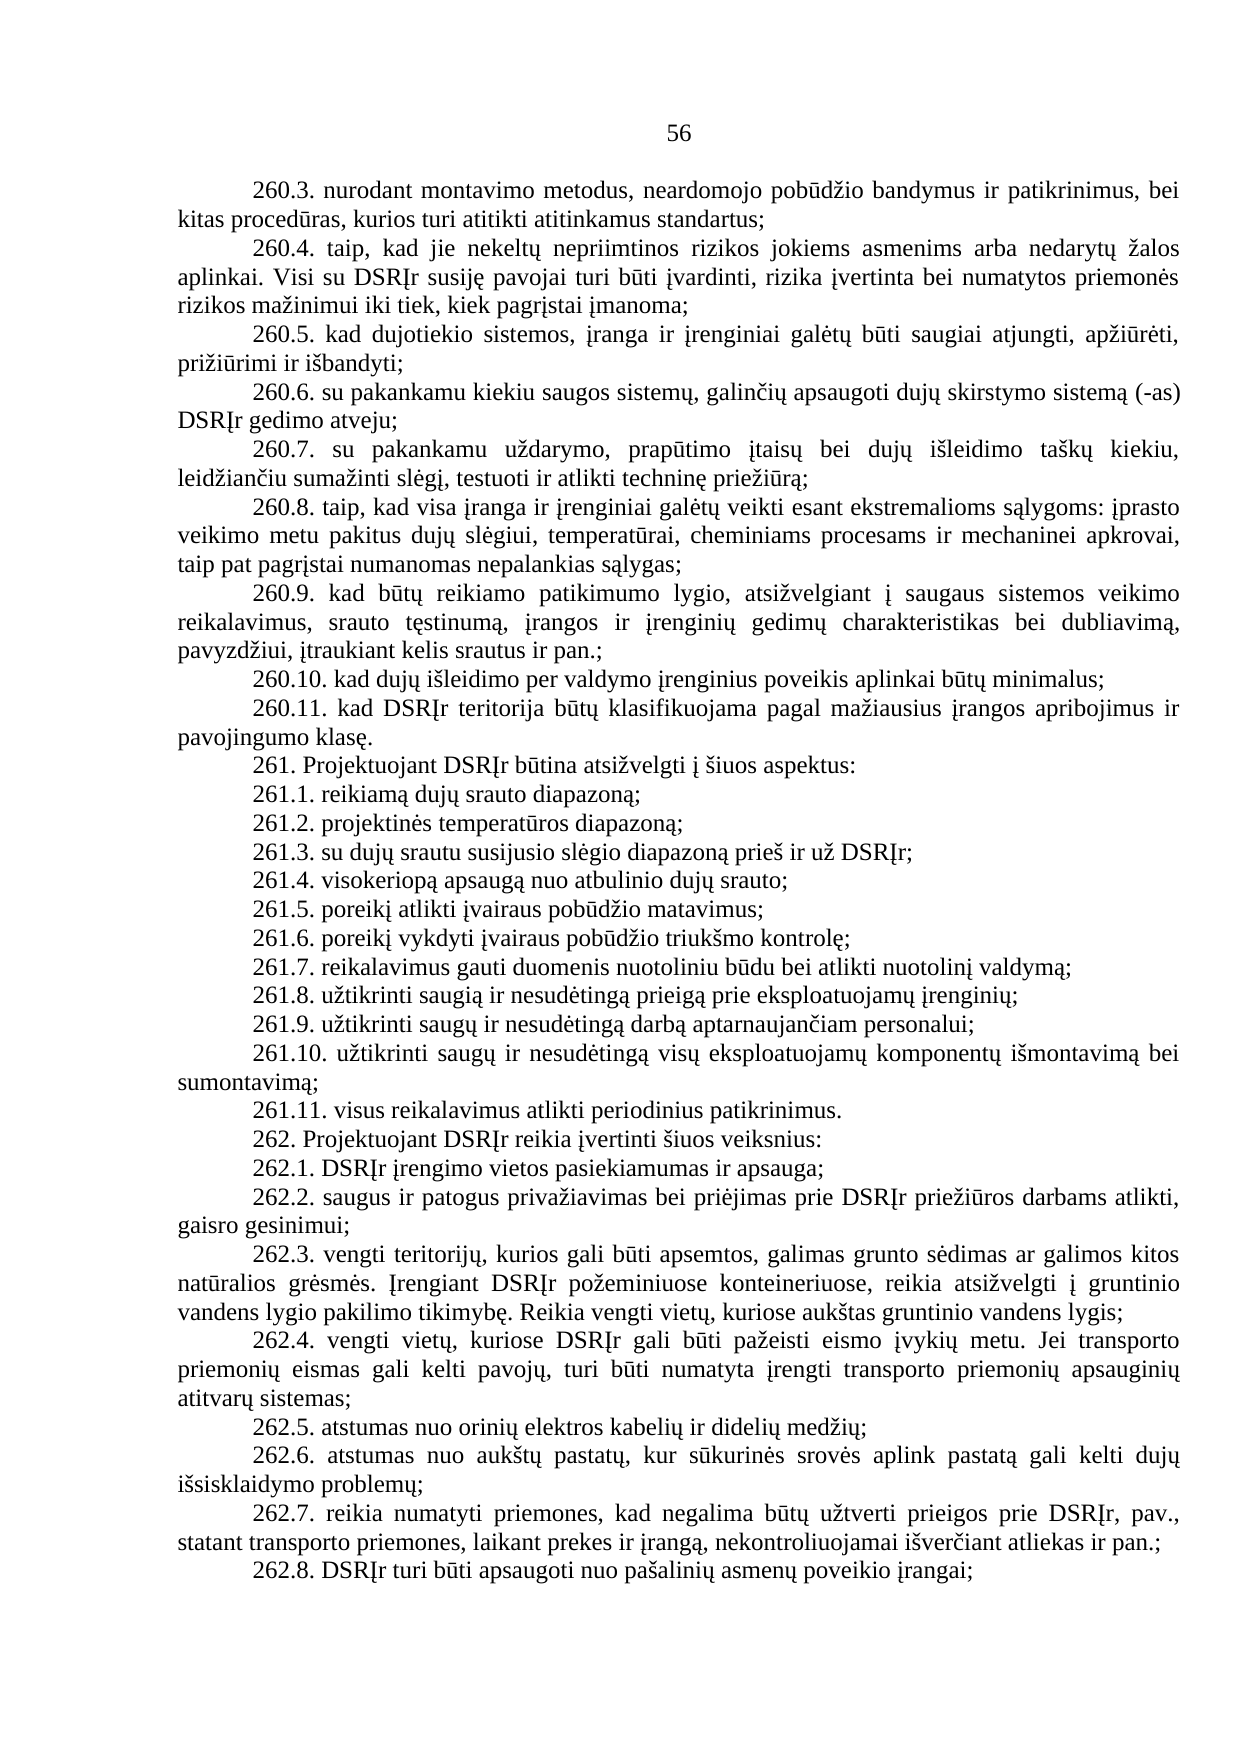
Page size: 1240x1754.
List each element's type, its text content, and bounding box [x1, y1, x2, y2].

text 260.6. su pakankamu kiekiu saugos sistemų, galinčių apsaugoti dujų skirstymo sistemą (-as) DSRĮr gedimo atveju; [177, 377, 1181, 434]
text 262.7. reikia numatyti priemones, kad negalima būtų užtverti prieigos prie DSRĮr, pav., statant transporto priemones, laikant prekes ir įrangą, nekontroliuojamai išverčiant atliekas ir pan.; [177, 1498, 1181, 1556]
text 261.1. reikiamą dujų srauto diapazoną; [252, 779, 1181, 808]
text 260.3. nurodant montavimo metodus, neardomojo pobūdžio bandymus ir patikrinimus, bei kitas procedūras, kurios turi atitikti atitinkamus standartus; [177, 176, 1181, 233]
text 261.6. poreikį vykdyti įvairaus pobūdžio triukšmo kontrolę; [252, 923, 1181, 952]
text 261.9. užtikrinti saugų ir nesudėtingą darbą aptarnaujančiam personalui; [252, 1009, 1181, 1038]
text 262. Projektuojant DSRĮr reikia įvertinti šiuos veiksnius: [177, 1124, 1181, 1153]
text 261.10. užtikrinti saugų ir nesudėtingą visų eksploatuojamų komponentų išmontavimą bei sumontavimą; [177, 1038, 1181, 1096]
text 262.8. DSRĮr turi būti apsaugoti nuo pašalinių asmenų poveikio įrangai; [177, 1556, 1181, 1584]
text 260.9. kad būtų reikiamo patikimumo lygio, atsižvelgiant į saugaus sistemos veikimo reikalavimus, srauto tęstinumą, įrangos ir įrenginių gedimų charakteristikas bei dubliavimą, pavyzdžiui, įtraukiant kelis srautus ir pan.; [177, 578, 1181, 664]
text 261.3. su dujų srautu susijusio slėgio diapazoną prieš ir už DSRĮr; [252, 837, 1181, 866]
text 262.4. vengti vietų, kuriose DSRĮr gali būti pažeisti eismo įvykių metu. Jei transporto priemonių eismas gali kelti pavojų, turi būti numatyta įrengti transporto priemonių apsauginių atitvarų sistemas; [177, 1326, 1181, 1412]
text 260.4. taip, kad jie nekeltų nepriimtinos rizikos jokiems asmenims arba nedarytų žalos aplinkai. Visi su DSRĮr susiję pavojai turi būti įvardinti, rizika įvertinta bei numatytos priemonės rizikos mažinimui iki tiek, kiek pagrįstai įmanoma; [177, 233, 1181, 319]
text 261.5. poreikį atlikti įvairaus pobūdžio matavimus; [252, 894, 1181, 923]
text 261.8. užtikrinti saugią ir nesudėtingą prieigą prie eksploatuojamų įrenginių; [252, 981, 1181, 1009]
text 260.5. kad dujotiekio sistemos, įranga ir įrenginiai galėtų būti saugiai atjungti, apžiūrėti, prižiūrimi ir išbandyti; [177, 319, 1181, 377]
text 260.10. kad dujų išleidimo per valdymo įrenginius poveikis aplinkai būtų minimalus; [177, 664, 1181, 693]
text 261. Projektuojant DSRĮr būtina atsižvelgti į šiuos aspektus: [177, 751, 1181, 779]
text 260.11. kad DSRĮr teritorija būtų klasifikuojama pagal mažiausius įrangos apribojimus ir pavojingumo klasę. [177, 693, 1181, 751]
text 262.3. vengti teritorijų, kurios gali būti apsemtos, galimas grunto sėdimas ar galimos kitos natūralios grėsmės. Įrengiant DSRĮr požeminiuose konteineriuose, reikia atsižvelgti į gruntinio vandens lygio pakilimo tikimybę. Reikia vengti vietų, kuriose aukštas gruntinio vandens lygis; [177, 1239, 1181, 1326]
text 261.4. visokeriopą apsaugą nuo atbulinio dujų srauto; [252, 866, 1181, 894]
text 262.2. saugus ir patogus privažiavimas bei priėjimas prie DSRĮr priežiūros darbams atlikti, gaisro gesinimui; [177, 1182, 1181, 1239]
text 262.6. atstumas nuo aukštų pastatų, kur sūkurinės srovės aplink pastatą gali kelti dujų išsisklaidymo problemų; [177, 1441, 1181, 1498]
text 260.8. taip, kad visa įranga ir įrenginiai galėtų veikti esant ekstremalioms sąlygoms: įprasto veikimo metu pakitus dujų slėgiui, temperatūrai, cheminiams procesams ir mechaninei apkrovai, taip pat pagrįstai numanomas nepalankias sąlygas; [177, 492, 1181, 578]
text 260.7. su pakankamu uždarymo, prapūtimo įtaisų bei dujų išleidimo taškų kiekiu, leidžiančiu sumažinti slėgį, testuoti ir atlikti techninę priežiūrą; [177, 434, 1181, 492]
text 261.7. reikalavimus gauti duomenis nuotoliniu būdu bei atlikti nuotolinį valdymą; [252, 952, 1181, 981]
text 261.11. visus reikalavimus atlikti periodinius patikrinimus. [252, 1096, 1181, 1124]
text 261.2. projektinės temperatūros diapazoną; [252, 808, 1181, 837]
text 262.5. atstumas nuo orinių elektros kabelių ir didelių medžių; [177, 1412, 1181, 1441]
text 262.1. DSRĮr įrengimo vietos pasiekiamumas ir apsauga; [177, 1153, 1181, 1182]
